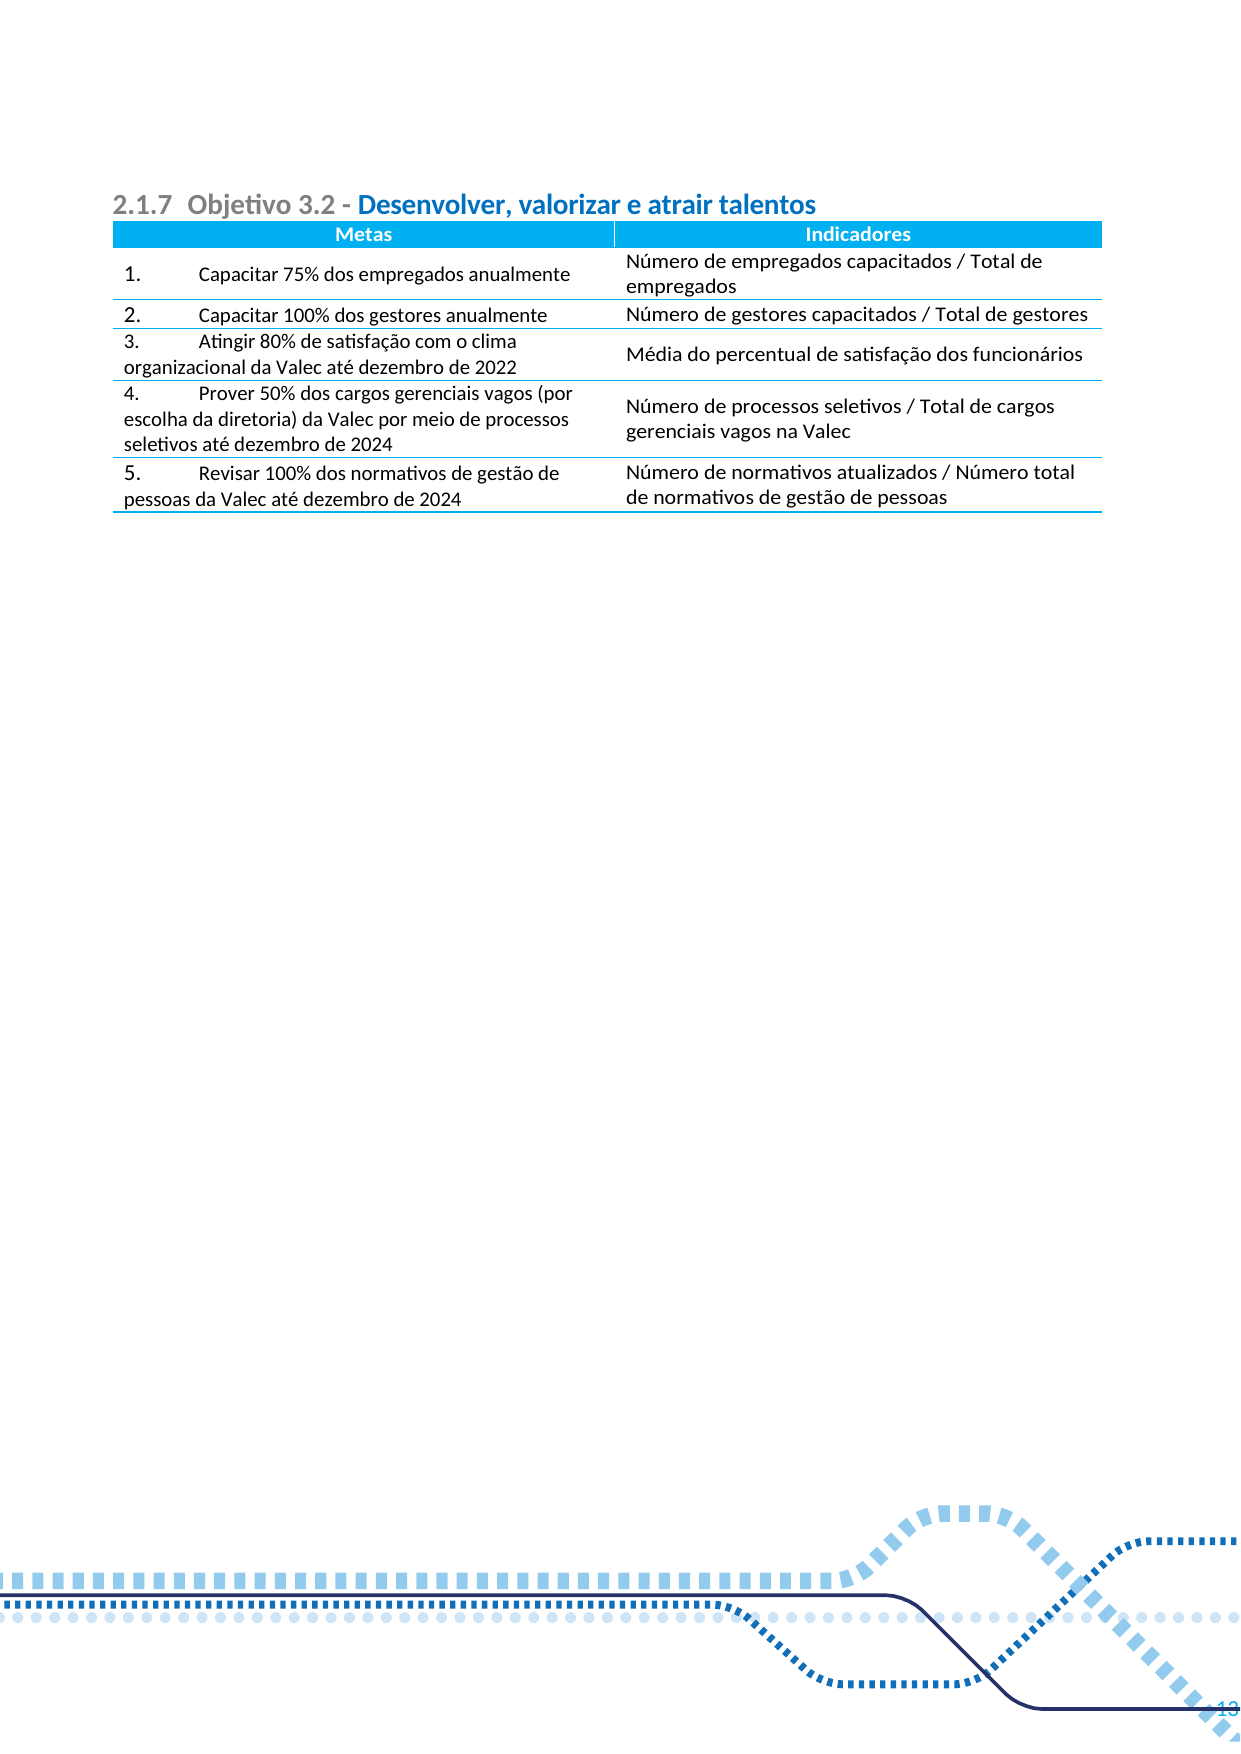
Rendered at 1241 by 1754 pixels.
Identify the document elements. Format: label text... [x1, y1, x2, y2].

table_cell Capacitar 75% dos empregados anualmente [113, 248, 614, 299]
table_cell Número de gestores capacitados / Total de gestores [615, 300, 1102, 328]
table_cell Prover 50% dos cargos gerenciais vagos (por escolha da diretoria) da Valec por meio de processos seletivos até dezembro de 2024 [113, 381, 614, 457]
table_cell Número de empregados capacitados / Total de empregados [615, 248, 1102, 299]
table_cell Média do percentual de satisfação dos funcionários [615, 329, 1102, 379]
table_header Metas [113, 221, 614, 247]
table_cell Revisar 100% dos normativos de gestão de pessoas da Valec até dezembro de 2024 [113, 458, 614, 511]
table_cell Número de normativos atualizados / Número total de normativos de gestão de pessoas [615, 458, 1102, 511]
table_cell Capacitar 100% dos gestores anualmente [113, 300, 614, 328]
table_cell Atingir 80% de satisfação com o clima organizacional da Valec até dezembro de 2022 [113, 329, 614, 379]
table_header Indicadores [615, 221, 1102, 247]
subtitle Objetivo 3.2 - Desenvolver, valorizar e atrair talentos [112, 186, 1128, 221]
table_cell Número de processos seletivos / Total de cargos gerenciais vagos na Valec [615, 381, 1102, 457]
